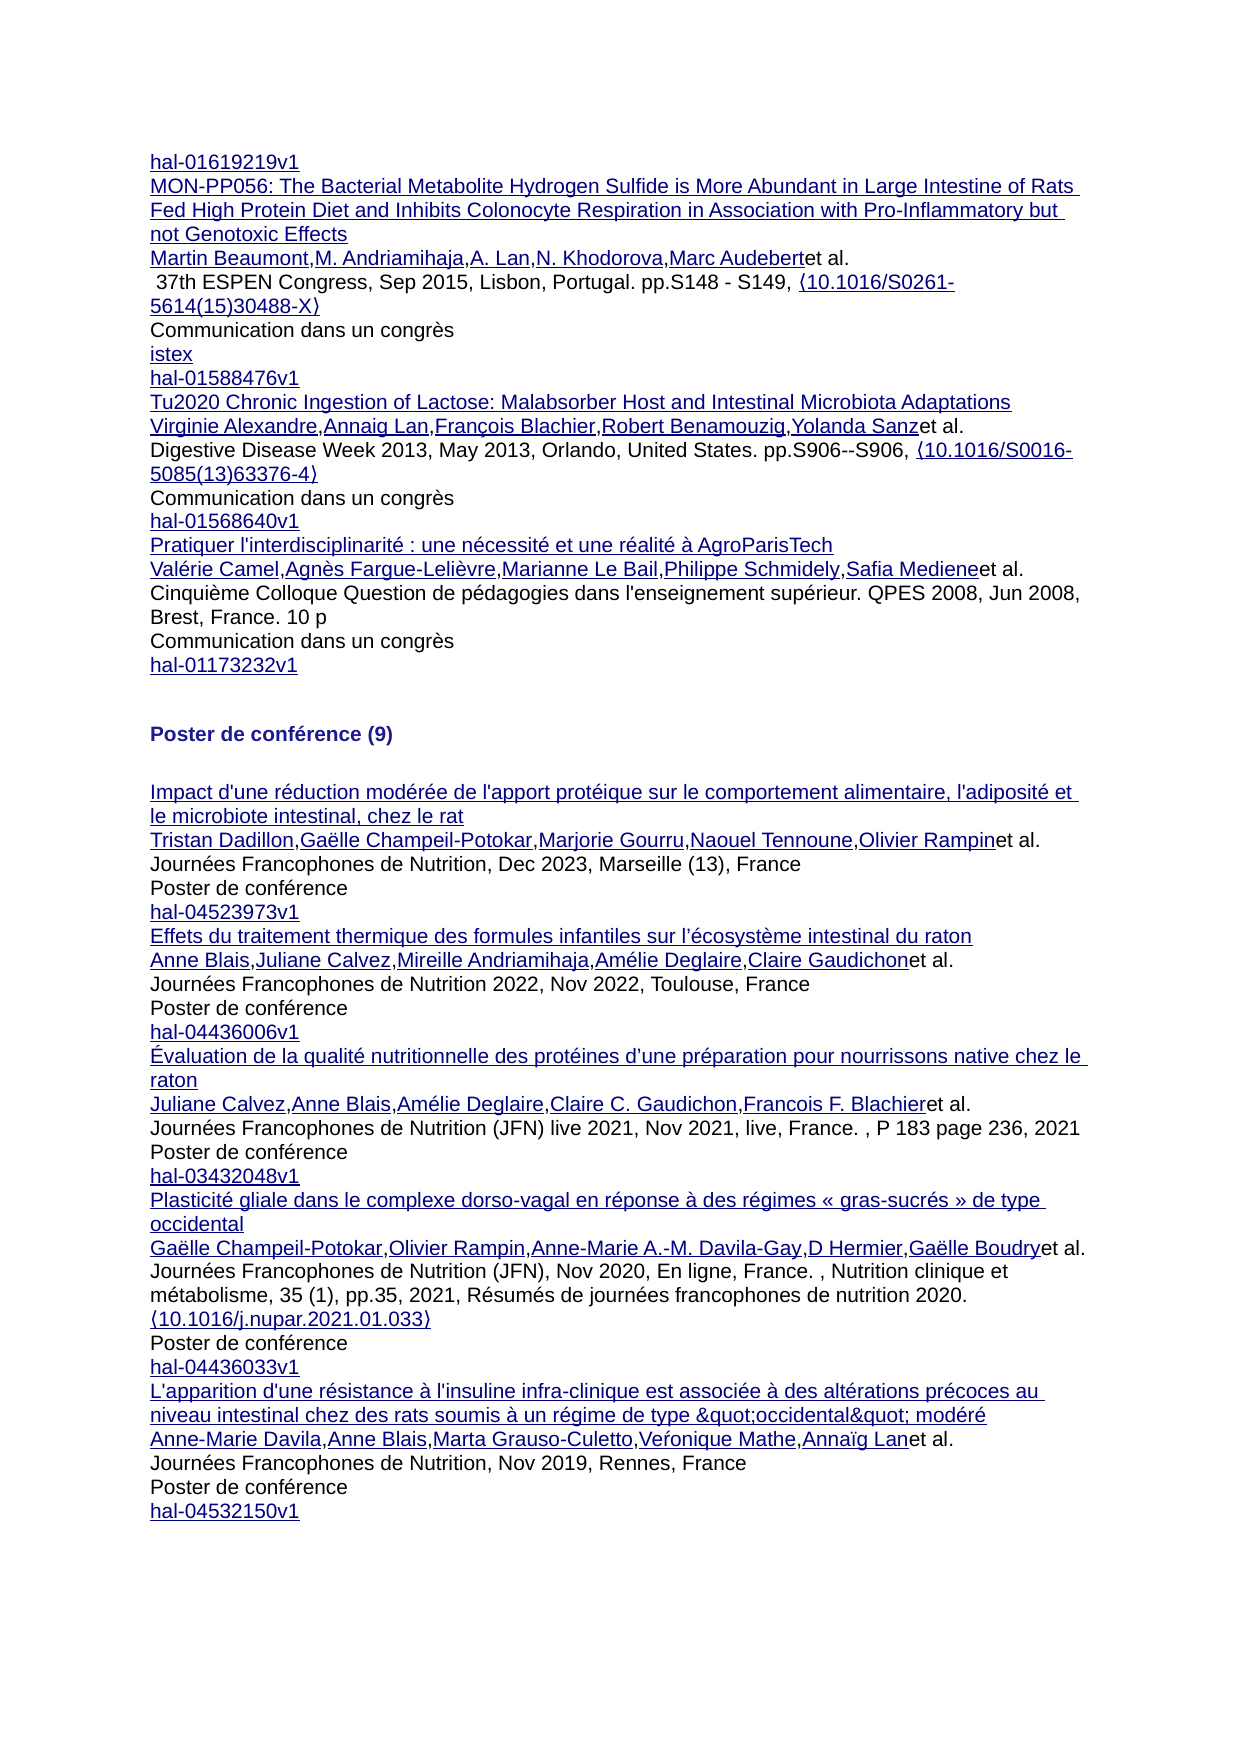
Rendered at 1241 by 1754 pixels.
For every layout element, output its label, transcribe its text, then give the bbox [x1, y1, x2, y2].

table_cell MON-PP056: The Bacterial Metabolite Hydrogen Sulfide is More Abundant in Large Intestine of Rats Fed High Protein Diet and Inhibits Colonocyte Respiration in Association with Pro-Inflammatory but not Genotoxic Effects Martin Beaumont,M. Andriamihaja,A. Lan,N. Khodorova,Marc Audebertet al. 37th ESPEN Congress, Sep 2015, Lisbon, Portugal. pp.S148 - S149, ⟨10.1016/S0261-5614(15)30488-X⟩ Communication dans un congrès istex hal-01588476v1 [150, 174, 1090, 389]
table_cell Évaluation de la qualité nutritionnelle des protéines d’une préparation pour nourrissons native chez le raton Juliane Calvez,Anne Blais,Amélie Deglaire,Claire C. Gaudichon,Francois F. Blachieret al. Journées Francophones de Nutrition (JFN) live 2021, Nov 2021, live, France. , P 183 page 236, 2021 Poster de conférence hal-03432048v1 [150, 1044, 1090, 1187]
table_cell Effets du traitement thermique des formules infantiles sur l’écosystème intestinal du raton Anne Blais,Juliane Calvez,Mireille Andriamihaja,Amélie Deglaire,Claire Gaudichonet al. Journées Francophones de Nutrition 2022, Nov 2022, Toulouse, France Poster de conférence hal-04436006v1 [150, 924, 1090, 1044]
table_cell L'apparition d'une résistance à l'insuline infra-clinique est associée à des altérations précoces au niveau intestinal chez des rats soumis à un régime de type &quot;occidental&quot; modéré Anne-Marie Davila,Anne Blais,Marta Grauso-Culetto,Veŕonique Mathe,Annaïg Lanet al. Journées Francophones de Nutrition, Nov 2019, Rennes, France Poster de conférence hal-04532150v1 [150, 1379, 1090, 1523]
table_cell hal-01619219v1 [150, 150, 1090, 174]
table_cell Pratiquer l'interdisciplinarité : une nécessité et une réalité à AgroParisTech Valérie Camel,Agnès Fargue-Lelièvre,Marianne Le Bail,Philippe Schmidely,Safia Medieneet al. Cinquième Colloque Question de pédagogies dans l'enseignement supérieur. QPES 2008, Jun 2008, Brest, France. 10 p Communication dans un congrès hal-01173232v1 [150, 533, 1090, 677]
table_cell Plasticité gliale dans le complexe dorso-vagal en réponse à des régimes « gras-sucrés » de type occidental Gaëlle Champeil-Potokar,Olivier Rampin,Anne-Marie A.-M. Davila-Gay,D Hermier,Gaëlle Boudryet al. Journées Francophones de Nutrition (JFN), Nov 2020, En ligne, France. , Nutrition clinique et métabolisme, 35 (1), pp.35, 2021, Résumés de journées francophones de nutrition 2020. ⟨10.1016/j.nupar.2021.01.033⟩ Poster de conférence hal-04436033v1 [150, 1188, 1090, 1379]
table_header Impact d'une réduction modérée de l'apport protéique sur le comportement alimentaire, l'adiposité et le microbiote intestinal, chez le rat Tristan Dadillon,Gaëlle Champeil-Potokar,Marjorie Gourru,Naouel Tennoune,Olivier Rampinet al. Journées Francophones de Nutrition, Dec 2023, Marseille (13), France Poster de conférence hal-04523973v1 [150, 780, 1090, 924]
subtitle Poster de conférence (9) [150, 722, 1090, 746]
table_cell Tu2020 Chronic Ingestion of Lactose: Malabsorber Host and Intestinal Microbiota Adaptations Virginie Alexandre,Annaig Lan,François Blachier,Robert Benamouzig,Yolanda Sanzet al. Digestive Disease Week 2013, May 2013, Orlando, United States. pp.S906--S906, ⟨10.1016/S0016-5085(13)63376-4⟩ Communication dans un congrès hal-01568640v1 [150, 390, 1090, 533]
